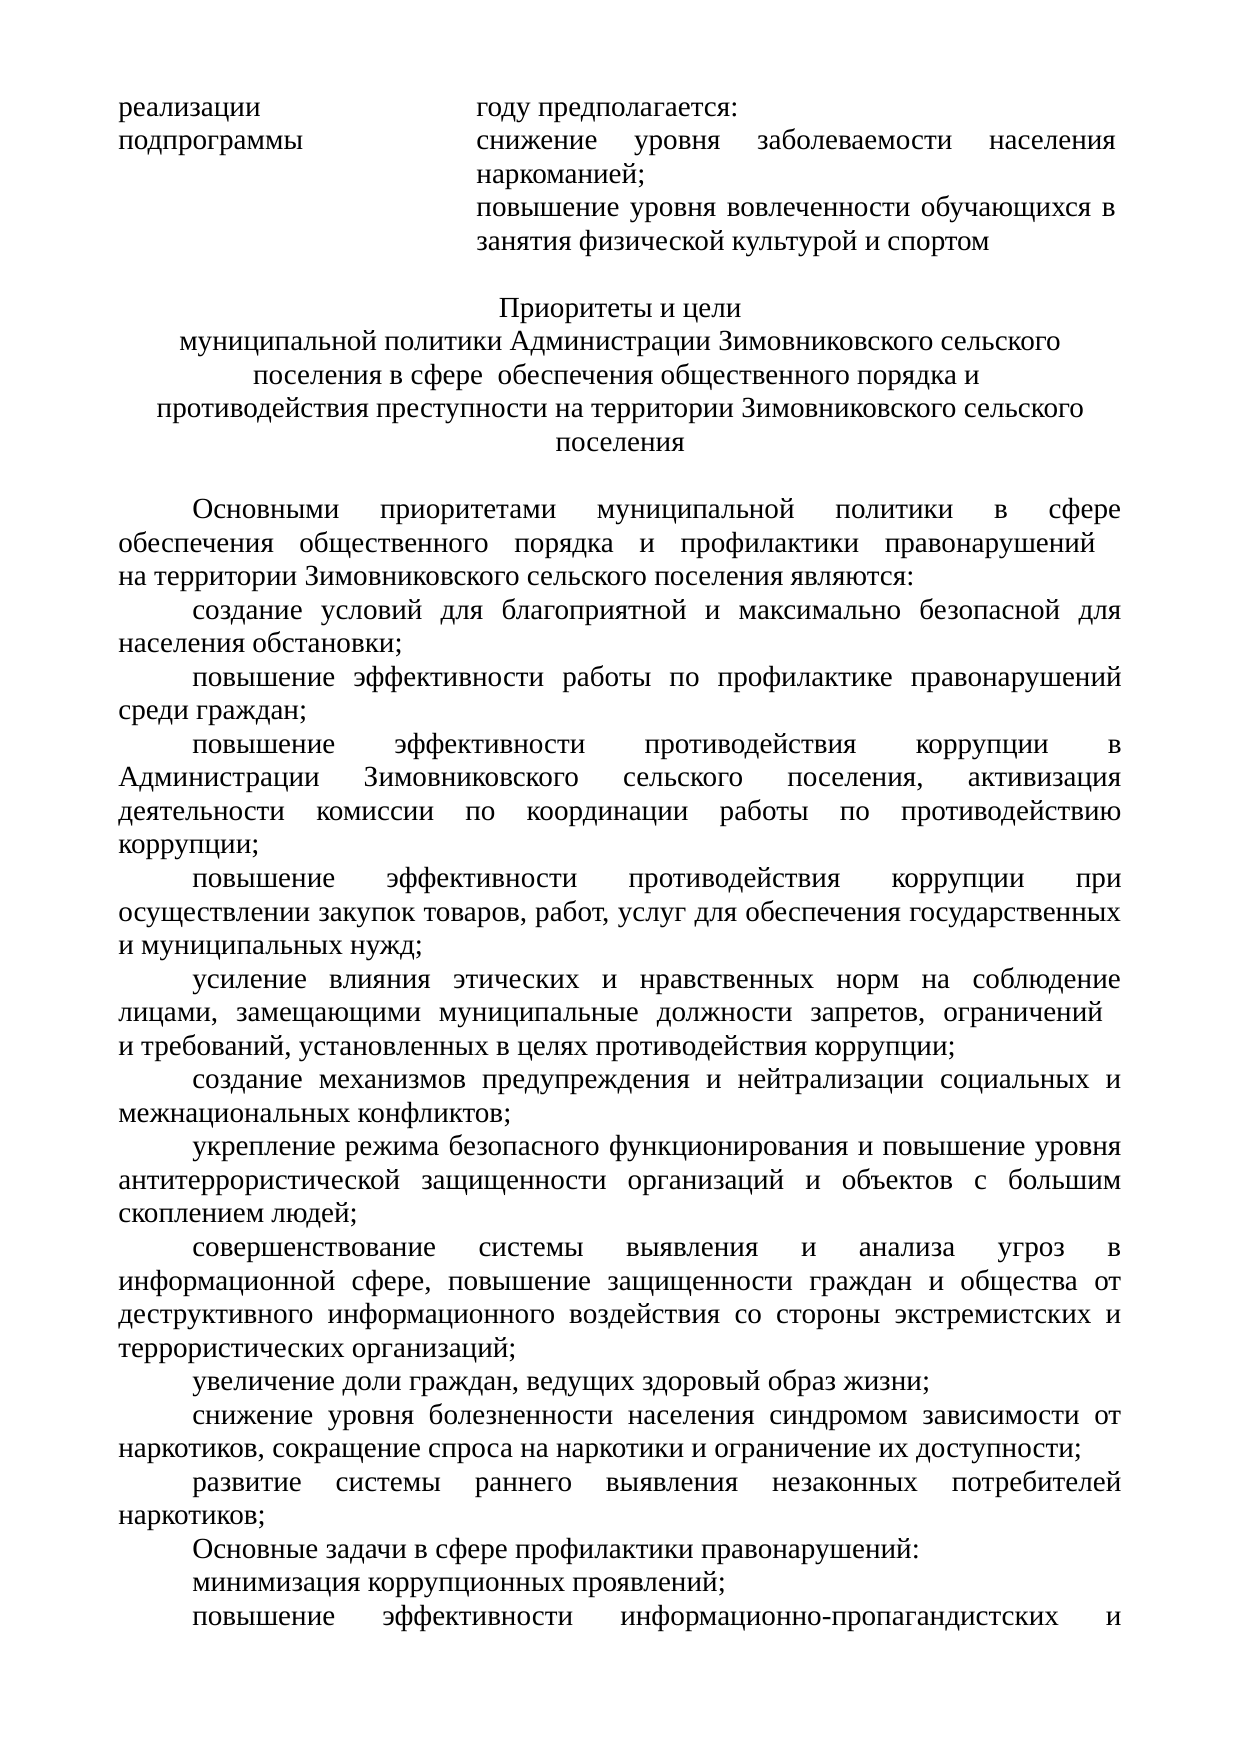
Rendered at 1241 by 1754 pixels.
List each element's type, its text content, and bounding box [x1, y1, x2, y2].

text совершенствование системы выявления и анализа угроз в информационной сфере, повышение защищенности граждан и общества от деструктивного информационного воздействия со стороны экстремистских и террористических организаций; [118, 1229, 1122, 1363]
text Основные задачи в сфере профилактики правонарушений: [118, 1531, 1122, 1564]
text повышение эффективности работы по профилактике правонарушений среди граждан; [118, 659, 1122, 726]
text снижение уровня болезненности населения синдромом зависимости от наркотиков, сокращение спроса на наркотики и ограничение их доступности; [118, 1397, 1122, 1464]
text Основными приоритетами муниципальной политики в сфере обеспечения общественного порядка и профилактики правонарушений на территории Зимовниковского сельского поселения являются: [118, 491, 1122, 592]
text повышение эффективности противодействия коррупции при осуществлении закупок товаров, работ, услуг для обеспечения государственных и муниципальных нужд; [118, 860, 1122, 961]
text создание механизмов предупреждения и нейтрализации социальных и межнациональных конфликтов; [118, 1061, 1122, 1128]
text увеличение доли граждан, ведущих здоровый образ жизни; [118, 1363, 1122, 1397]
table_cell реализации подпрограммы [107, 89, 423, 256]
table_cell году предполагается: снижение уровня заболеваемости населения наркоманией; повышение уровня вовлеченности обучающихся в занятия физической культурой и спортом [465, 89, 1127, 256]
text усиление влияния этических и нравственных норм на соблюдение лицами, замещающими муниципальные должности запретов, ограничений и требований, установленных в целях противодействия коррупции; [118, 961, 1122, 1061]
text минимизация коррупционных проявлений; [118, 1564, 1122, 1598]
text муниципальной политики Администрации Зимовниковского сельского поселения в сфере обеспечения общественного порядка и противодействия преступности на территории Зимовниковского сельского поселения [118, 323, 1122, 458]
text укрепление режима безопасного функционирования и повышение уровня антитеррористической защищенности организаций и объектов с большим скоплением людей; [118, 1128, 1122, 1229]
text развитие системы раннего выявления незаконных потребителей наркотиков; [118, 1464, 1122, 1531]
table_cell [423, 89, 465, 256]
text создание условий для благоприятной и максимально безопасной для населения обстановки; [118, 592, 1122, 659]
text Приоритеты и цели [118, 290, 1122, 323]
text повышение эффективности информационно-пропагандистских и [118, 1598, 1122, 1632]
text повышение эффективности противодействия коррупции в Администрации Зимовниковского сельского поселения, активизация деятельности комиссии по координации работы по противодействию коррупции; [118, 726, 1122, 860]
